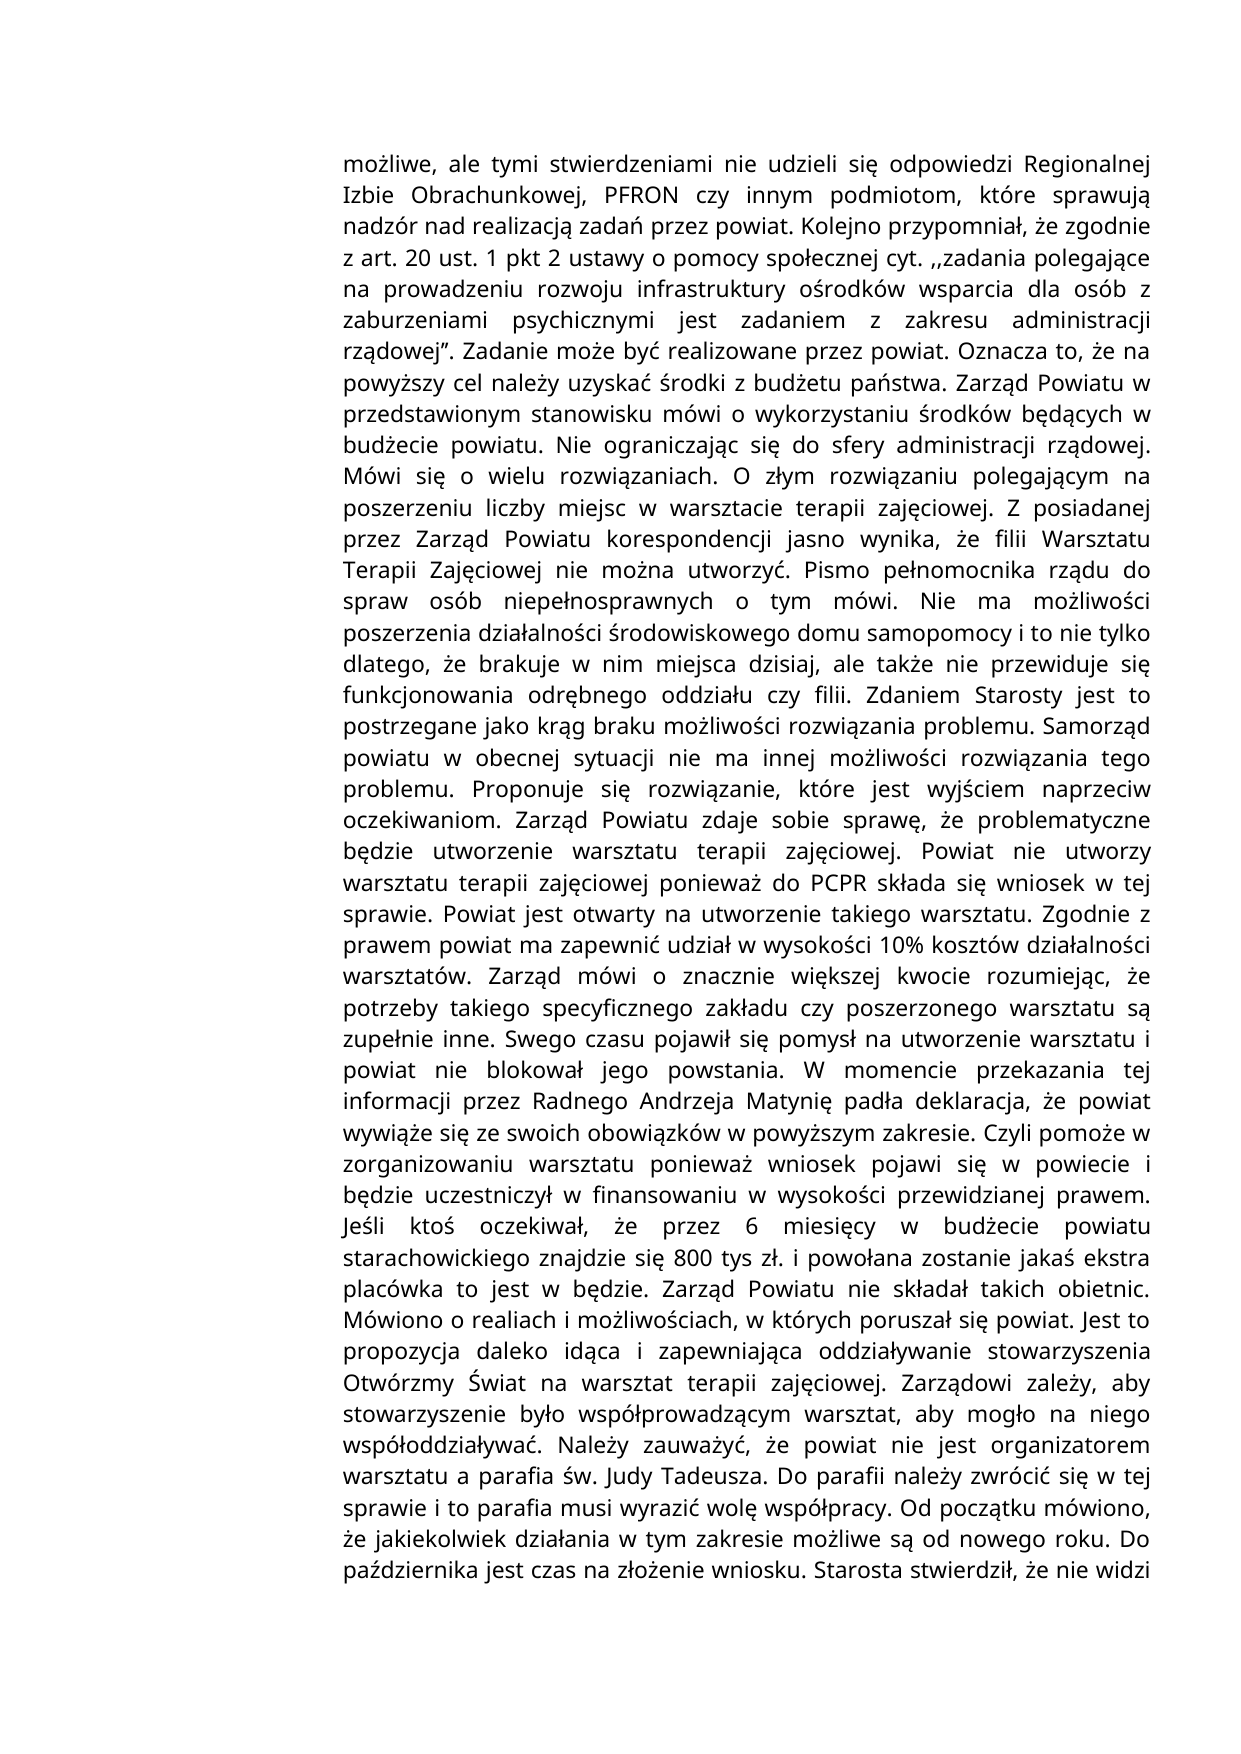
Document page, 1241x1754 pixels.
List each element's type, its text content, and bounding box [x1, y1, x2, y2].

list możliwe, ale tymi stwierdzeniami nie udzieli się odpowiedzi Regionalnej Izbie Obrachunkowej, PFRON czy innym podmiotom, które sprawują nadzór nad realizacją zadań przez powiat. Kolejno przypomniał, że zgodnie z art. 20 ust. 1 pkt 2 ustawy o pomocy społecznej cyt. ,,zadania polegające na prowadzeniu rozwoju infrastruktury ośrodków wsparcia dla osób z zaburzeniami psychicznymi jest zadaniem z zakresu administracji rządowej’’. Zadanie może być realizowane przez powiat. Oznacza to, że na powyższy cel należy uzyskać środki z budżetu państwa. Zarząd Powiatu w przedstawionym stanowisku mówi o wykorzystaniu środków będących w budżecie powiatu. Nie ograniczając się do sfery administracji rządowej. Mówi się o wielu rozwiązaniach. O złym rozwiązaniu polegającym na poszerzeniu liczby miejsc w warsztacie terapii zajęciowej. Z posiadanej przez Zarząd Powiatu korespondencji jasno wynika, że filii Warsztatu Terapii Zajęciowej nie można utworzyć. Pismo pełnomocnika rządu do spraw osób niepełnosprawnych o tym mówi. Nie ma możliwości poszerzenia działalności środowiskowego domu samopomocy i to nie tylko dlatego, że brakuje w nim miejsca dzisiaj, ale także nie przewiduje się funkcjonowania odrębnego oddziału czy filii. Zdaniem Starosty jest to postrzegane jako krąg braku możliwości rozwiązania problemu. Samorząd powiatu w obecnej sytuacji nie ma innej możliwości rozwiązania tego problemu. Proponuje się rozwiązanie, które jest wyjściem naprzeciw oczekiwaniom. Zarząd Powiatu zdaje sobie sprawę, że problematyczne będzie utworzenie warsztatu terapii zajęciowej. Powiat nie utworzy warsztatu terapii zajęciowej ponieważ do PCPR składa się wniosek w tej sprawie. Powiat jest otwarty na utworzenie takiego warsztatu. Zgodnie z prawem powiat ma zapewnić udział w wysokości 10% kosztów działalności warsztatów. Zarząd mówi o znacznie większej kwocie rozumiejąc, że potrzeby takiego specyficznego zakładu czy poszerzonego warsztatu są zupełnie inne. Swego czasu pojawił się pomysł na utworzenie warsztatu i powiat nie blokował jego powstania. W momencie przekazania tej informacji przez Radnego Andrzeja Matynię padła deklaracja, że powiat wywiąże się ze swoich obowiązków w powyższym zakresie. Czyli pomoże w zorganizowaniu warsztatu ponieważ wniosek pojawi się w powiecie i będzie uczestniczył w finansowaniu w wysokości przewidzianej prawem. Jeśli ktoś oczekiwał, że przez 6 miesięcy w budżecie powiatu starachowickiego znajdzie się 800 tys zł. i powołana zostanie jakaś ekstra placówka to jest w będzie. Zarząd Powiatu nie składał takich obietnic. Mówiono o realiach i możliwościach, w których poruszał się powiat. Jest to propozycja daleko idąca i zapewniająca oddziaływanie stowarzyszenia Otwórzmy Świat na warsztat terapii zajęciowej. Zarządowi zależy, aby stowarzyszenie było współprowadzącym warsztat, aby mogło na niego współoddziaływać. Należy zauważyć, że powiat nie jest organizatorem warsztatu a parafia św. Judy Tadeusza. Do parafii należy zwrócić się w tej sprawie i to parafia musi wyrazić wolę współpracy. Od początku mówiono, że jakiekolwiek działania w tym zakresie możliwe są od nowego roku. Do października jest czas na złożenie wniosku. Starosta stwierdził, że nie widzi [276, 148, 1152, 1585]
